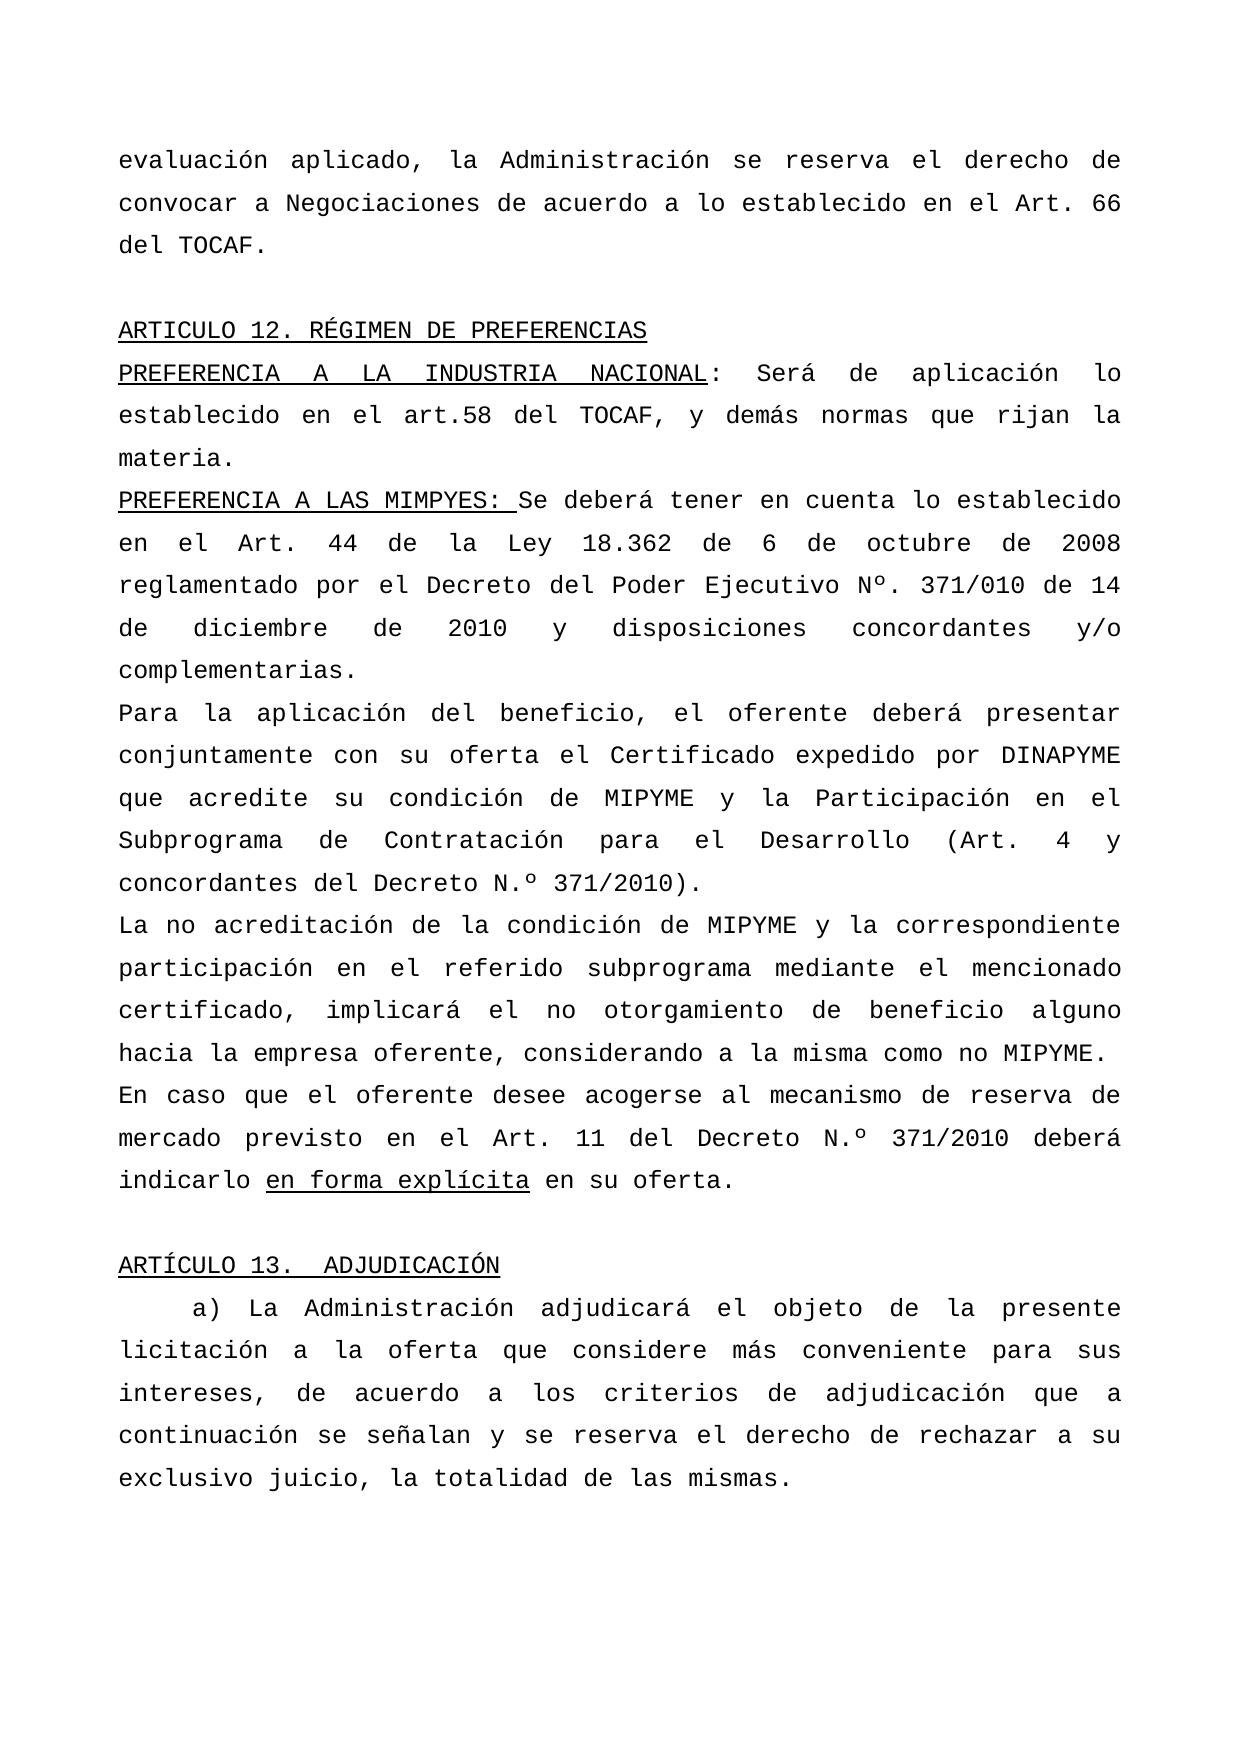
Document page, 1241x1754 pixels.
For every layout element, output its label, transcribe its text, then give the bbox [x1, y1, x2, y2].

text PREFERENCIA A LAS MIMPYES: Se deberá tener en cuenta lo establecido en el Art. 44 de la Ley 18.362 de 6 de octubre de 2008 reglamentado por el Decreto del Poder Ejecutivo Nº. 371/010 de 14 de diciembre de 2010 y disposiciones concordantes y/o complementarias. [118, 488, 1122, 686]
text Para la aplicación del beneficio, el oferente deberá presentar conjuntamente con su oferta el Certificado expedido por DINAPYME que acredite su condición de MIPYME y la Participación en el Subprograma de Contratación para el Desarrollo (Art. 4 y concordantes del Decreto N.º 371/2010). [118, 700, 1122, 898]
text La no acreditación de la condición de MIPYME y la correspondiente participación en el referido subprograma mediante el mencionado certificado, implicará el no otorgamiento de beneficio alguno hacia la empresa oferente, considerando a la misma como no MIPYME. [118, 913, 1122, 1068]
text a) La Administración adjudicará el objeto de la presente licitación a la oferta que considere más conveniente para sus intereses, de acuerdo a los criterios de adjudicación que a continuación se señalan y se reserva el derecho de rechazar a su exclusivo juicio, la totalidad de las mismas. [118, 1295, 1122, 1493]
text En caso que el oferente desee acogerse al mecanismo de reserva de mercado previsto en el Art. 11 del Decreto N.º 371/2010 deberá indicarlo en forma explícita en su oferta. [118, 1083, 1122, 1196]
text PREFERENCIA A LA INDUSTRIA NACIONAL: Será de aplicación lo establecido en el art.58 del TOCAF, y demás normas que rijan la materia. [118, 360, 1122, 473]
text ARTICULO 12. RÉGIMEN DE PREFERENCIAS [118, 318, 1122, 346]
text ARTÍCULO 13. ADJUDICACIÓN [118, 1253, 1122, 1281]
text evaluación aplicado, la Administración se reserva el derecho de convocar a Negociaciones de acuerdo a lo establecido en el Art. 66 del TOCAF. [118, 148, 1122, 261]
